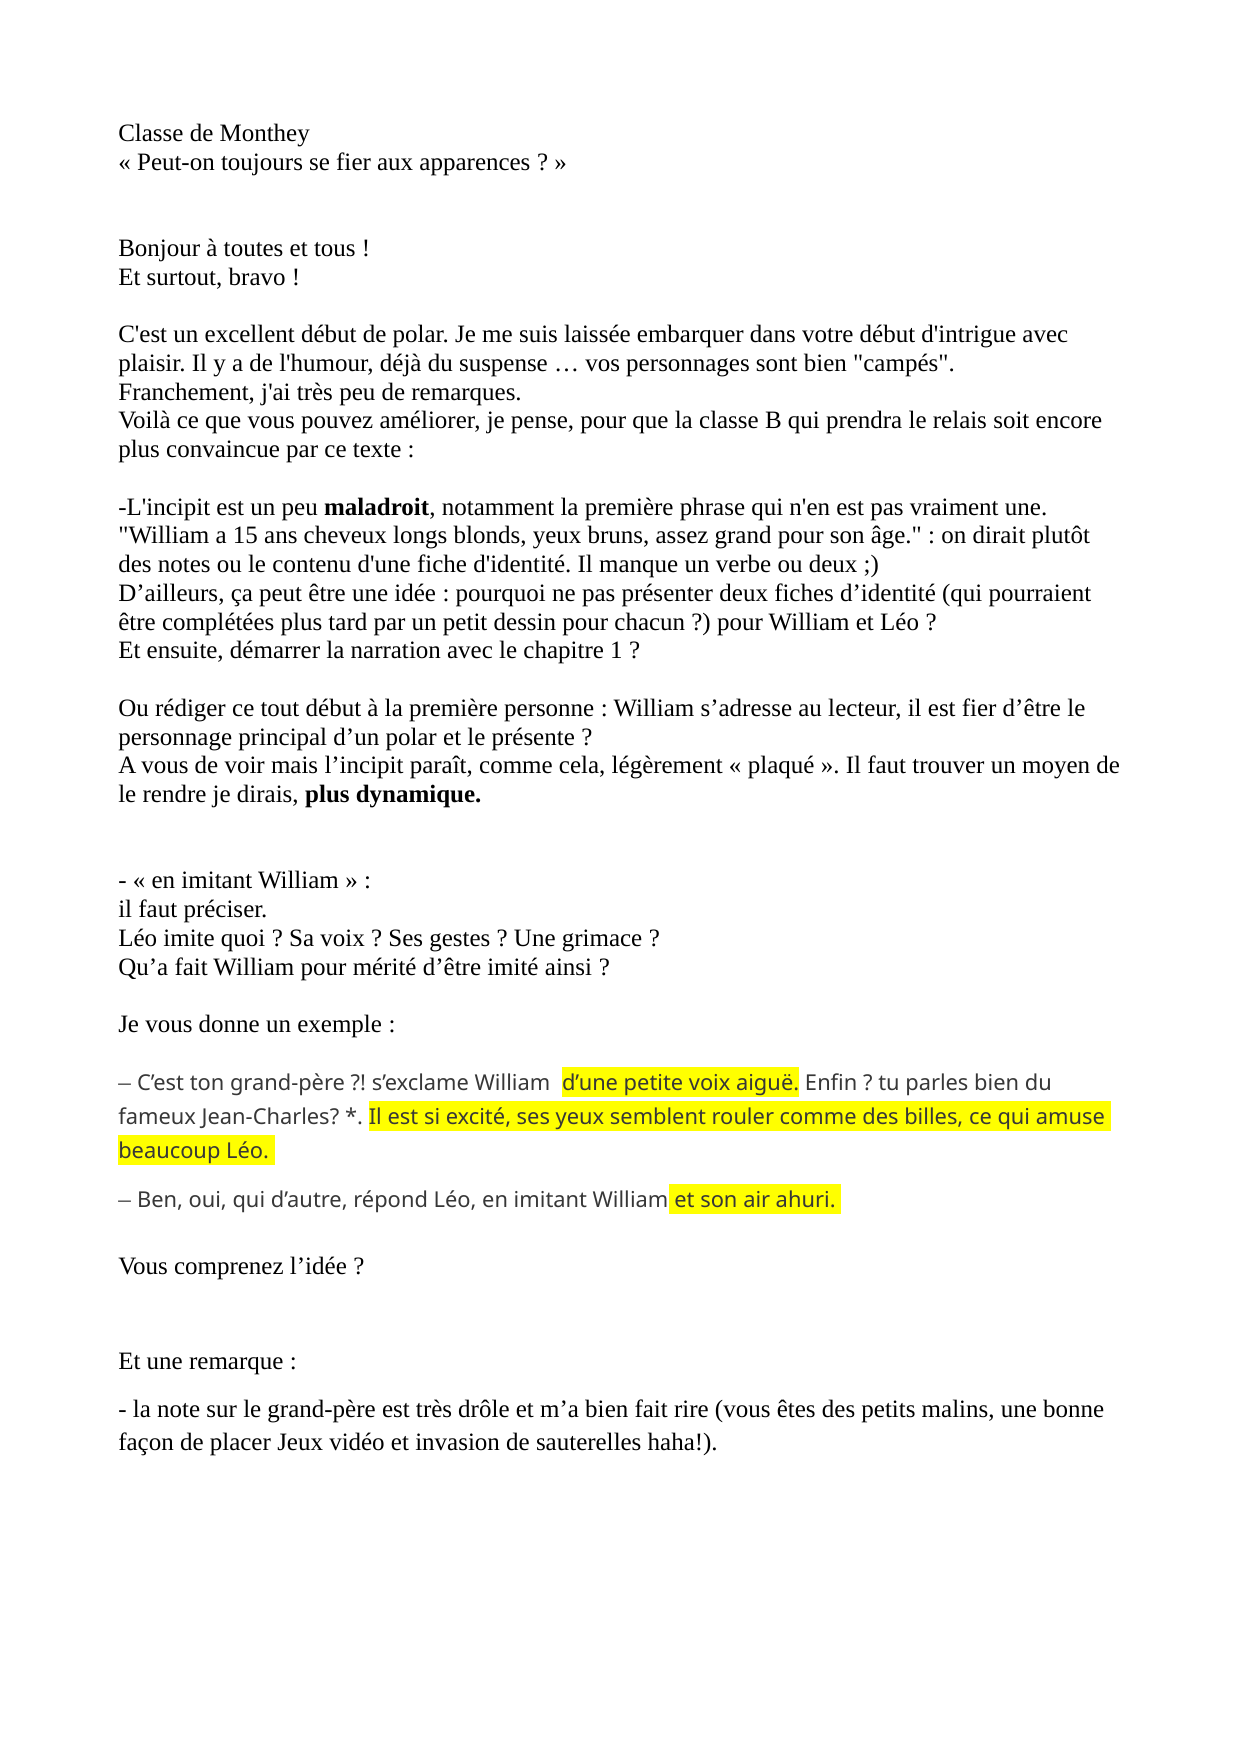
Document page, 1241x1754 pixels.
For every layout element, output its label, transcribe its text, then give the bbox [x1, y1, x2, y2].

text il faut préciser. [118, 894, 1122, 923]
text - « en imitant William » : [118, 866, 1122, 894]
text Je vous donne un exemple : [118, 1009, 1122, 1038]
text Et une remarque : [118, 1346, 1122, 1375]
text A vous de voir mais l’incipit paraît, comme cela, légèrement « plaqué ». Il faut trouver un moyen de le rendre je dirais, plus dynamique. [118, 751, 1122, 808]
text Voilà ce que vous pouvez améliorer, je pense, pour que la classe B qui prendra le relais soit encore plus convaincue par ce texte : [118, 406, 1122, 463]
text – C’est ton grand-père ?! s’exclame William d’une petite voix aiguë. Enfin ? tu parles bien du fameux Jean-Charles? *. Il est si excité, ses yeux semblent rouler comme des billes, ce qui amuse beaucoup Léo. [118, 1067, 1122, 1165]
text Franchement, j'ai très peu de remarques. [118, 377, 1122, 406]
text - la note sur le grand-père est très drôle et m’a bien fait rire (vous êtes des petits malins, une bonne façon de placer Jeux vidéo et invasion de sauterelles haha!). [118, 1394, 1122, 1456]
text « Peut-on toujours se fier aux apparences ? » [118, 147, 1122, 176]
text D’ailleurs, ça peut être une idée : pourquoi ne pas présenter deux fiches d’identité (qui pourraient être complétées plus tard par un petit dessin pour chacun ?) pour William et Léo ? [118, 578, 1122, 636]
text Et ensuite, démarrer la narration avec le chapitre 1 ? [118, 636, 1122, 664]
text Et surtout, bravo ! [118, 262, 1122, 291]
text Bonjour à toutes et tous ! [118, 233, 1122, 262]
text – Ben, oui, qui d’autre, répond Léo, en imitant William et son air ahuri. [118, 1184, 1122, 1214]
text -L'incipit est un peu maladroit, notamment la première phrase qui n'en est pas vraiment une. [118, 492, 1122, 521]
text Vous comprenez l’idée ? [118, 1218, 1122, 1280]
text C'est un excellent début de polar. Je me suis laissée embarquer dans votre début d'intrigue avec plaisir. Il y a de l'humour, déjà du suspense … vos personnages sont bien "campés". [118, 319, 1122, 377]
text Classe de Monthey [118, 118, 1122, 147]
text Qu’a fait William pour mérité d’être imité ainsi ? [118, 952, 1122, 981]
text Ou rédiger ce tout début à la première personne : William s’adresse au lecteur, il est fier d’être le personnage principal d’un polar et le présente ? [118, 693, 1122, 751]
text "William a 15 ans cheveux longs blonds, yeux bruns, assez grand pour son âge." : on dirait plutôt des notes ou le contenu d'une fiche d'identité. Il manque un verbe ou deux ;) [118, 521, 1122, 578]
text Léo imite quoi ? Sa voix ? Ses gestes ? Une grimace ? [118, 923, 1122, 952]
